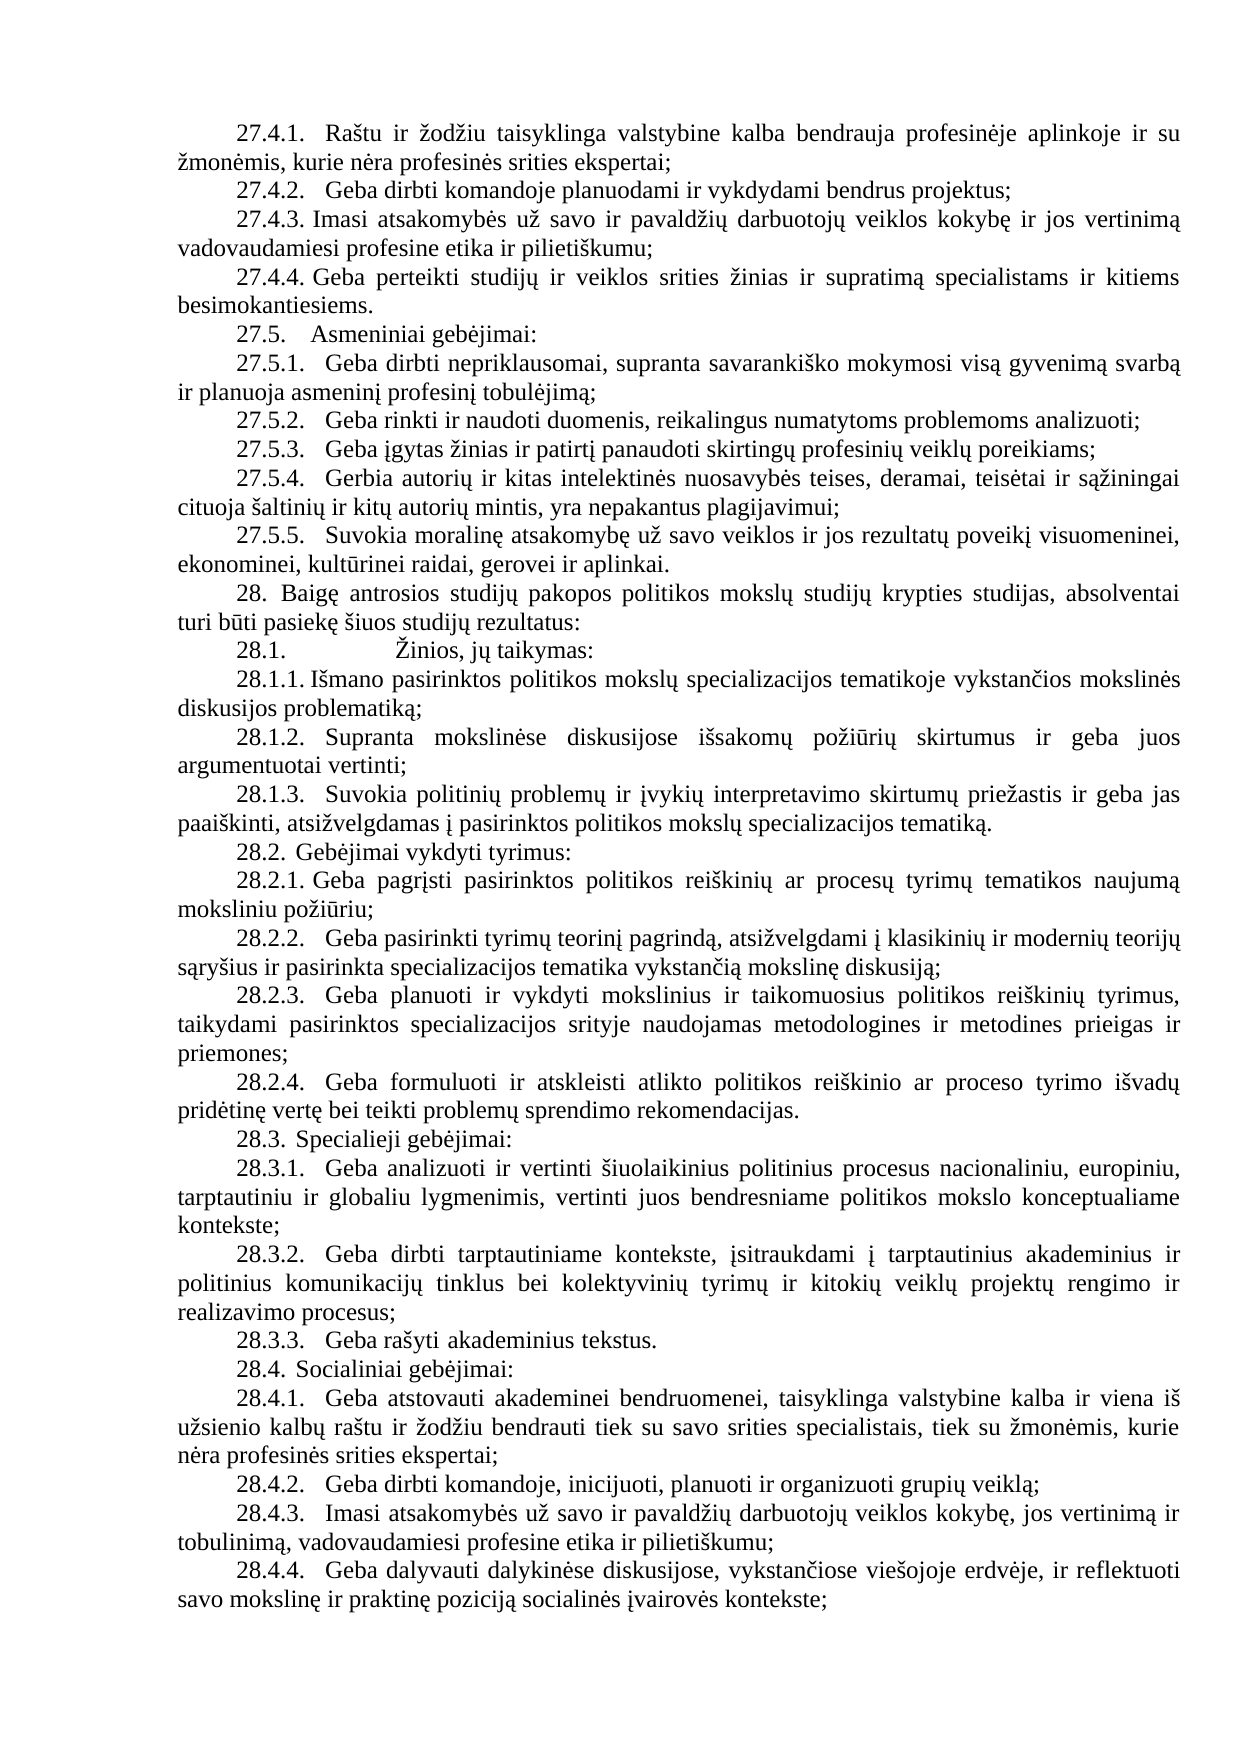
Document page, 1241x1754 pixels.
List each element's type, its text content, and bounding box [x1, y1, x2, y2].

text 27.4.1. Raštu ir žodžiu taisyklinga valstybine kalba bendrauja profesinėje aplinkoje ir su žmonėmis, kurie nėra profesinės srities ekspertai; [177, 118, 1181, 176]
text 28.4. Socialiniai gebėjimai: [236, 1354, 1181, 1383]
text 28.1.2. Supranta mokslinėse diskusijose išsakomų požiūrių skirtumus ir geba juos argumentuotai vertinti; [177, 722, 1181, 779]
text 28.2.4. Geba formuluoti ir atskleisti atlikto politikos reiškinio ar proceso tyrimo išvadų pridėtinę vertę bei teikti problemų sprendimo rekomendacijas. [177, 1067, 1181, 1124]
text 28.2.3. Geba planuoti ir vykdyti mokslinius ir taikomuosius politikos reiškinių tyrimus, taikydami pasirinktos specializacijos srityje naudojamas metodologines ir metodines prieigas ir priemones; [177, 981, 1181, 1067]
text 27.4.2. Geba dirbti komandoje planuodami ir vykdydami bendrus projektus; [236, 176, 1181, 204]
text 28.3.3. Geba rašyti akademinius tekstus. [236, 1326, 1181, 1354]
text 27.4.3. Imasi atsakomybės už savo ir pavaldžių darbuotojų veiklos kokybę ir jos vertinimą vadovaudamiesi profesine etika ir pilietiškumu; [177, 204, 1181, 262]
text 28.3. Specialieji gebėjimai: [236, 1124, 1181, 1153]
text 28.1. Žinios, jų taikymas: [236, 636, 1181, 664]
text 28.2. Gebėjimai vykdyti tyrimus: [236, 837, 1181, 866]
text 27.5.2. Geba rinkti ir naudoti duomenis, reikalingus numatytoms problemoms analizuoti; [236, 406, 1181, 434]
text 28.2.2. Geba pasirinkti tyrimų teorinį pagrindą, atsižvelgdami į klasikinių ir modernių teorijų sąryšius ir pasirinkta specializacijos tematika vykstančią mokslinę diskusiją; [177, 923, 1181, 981]
text 27.5.4. Gerbia autorių ir kitas intelektinės nuosavybės teises, deramai, teisėtai ir sąžiningai cituoja šaltinių ir kitų autorių mintis, yra nepakantus plagijavimui; [177, 463, 1181, 521]
text 27.5.5. Suvokia moralinę atsakomybę už savo veiklos ir jos rezultatų poveikį visuomeninei, ekonominei, kultūrinei raidai, gerovei ir aplinkai. [177, 521, 1181, 578]
text 27.5.1. Geba dirbti nepriklausomai, supranta savarankiško mokymosi visą gyvenimą svarbą ir planuoja asmeninį profesinį tobulėjimą; [177, 348, 1181, 406]
text 28. Baigę antrosios studijų pakopos politikos mokslų studijų krypties studijas, absolventai turi būti pasiekę šiuos studijų rezultatus: [177, 578, 1181, 636]
text 28.2.1. Geba pagrįsti pasirinktos politikos reiškinių ar procesų tyrimų tematikos naujumą moksliniu požiūriu; [177, 866, 1181, 923]
text 28.4.1. Geba atstovauti akademinei bendruomenei, taisyklinga valstybine kalba ir viena iš užsienio kalbų raštu ir žodžiu bendrauti tiek su savo srities specialistais, tiek su žmonėmis, kurie nėra profesinės srities ekspertai; [177, 1383, 1181, 1469]
text 28.4.4. Geba dalyvauti dalykinėse diskusijose, vykstančiose viešojoje erdvėje, ir reflektuoti savo mokslinę ir praktinę poziciją socialinės įvairovės kontekste; [177, 1556, 1181, 1613]
text 27.4.4. Geba perteikti studijų ir veiklos srities žinias ir supratimą specialistams ir kitiems besimokantiesiems. [177, 262, 1181, 319]
text 28.1.3. Suvokia politinių problemų ir įvykių interpretavimo skirtumų priežastis ir geba jas paaiškinti, atsižvelgdamas į pasirinktos politikos mokslų specializacijos tematiką. [177, 779, 1181, 837]
text 28.1.1. Išmano pasirinktos politikos mokslų specializacijos tematikoje vykstančios mokslinės diskusijos problematiką; [177, 664, 1181, 722]
text 28.4.3. Imasi atsakomybės už savo ir pavaldžių darbuotojų veiklos kokybę, jos vertinimą ir tobulinimą, vadovaudamiesi profesine etika ir pilietiškumu; [177, 1498, 1181, 1556]
text 28.4.2. Geba dirbti komandoje, inicijuoti, planuoti ir organizuoti grupių veiklą; [177, 1469, 1181, 1498]
text 28.3.1. Geba analizuoti ir vertinti šiuolaikinius politinius procesus nacionaliniu, europiniu, tarptautiniu ir globaliu lygmenimis, vertinti juos bendresniame politikos mokslo konceptualiame kontekste; [177, 1153, 1181, 1239]
text 28.3.2. Geba dirbti tarptautiniame kontekste, įsitraukdami į tarptautinius akademinius ir politinius komunikacijų tinklus bei kolektyvinių tyrimų ir kitokių veiklų projektų rengimo ir realizavimo procesus; [177, 1239, 1181, 1326]
text 27.5. Asmeniniai gebėjimai: [236, 319, 1181, 348]
text 27.5.3. Geba įgytas žinias ir patirtį panaudoti skirtingų profesinių veiklų poreikiams; [236, 434, 1181, 463]
